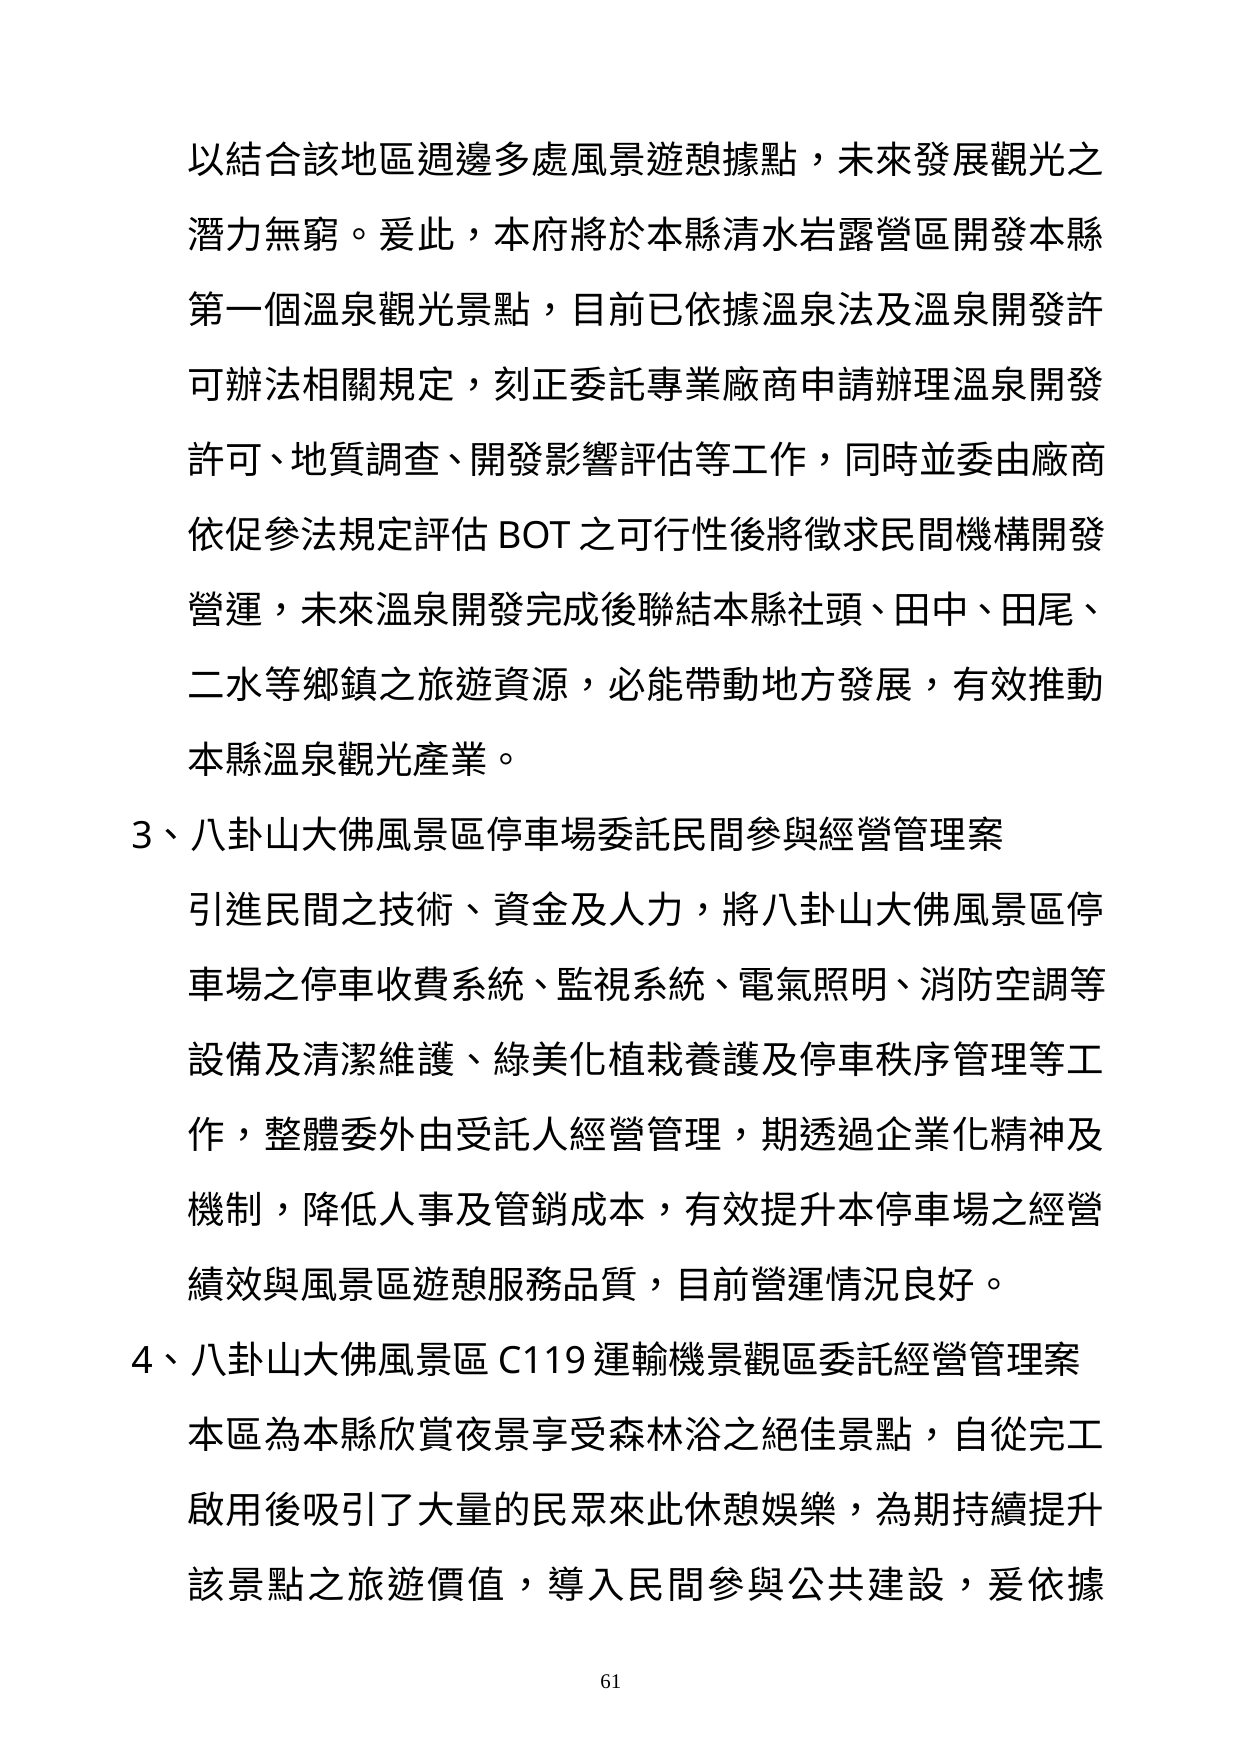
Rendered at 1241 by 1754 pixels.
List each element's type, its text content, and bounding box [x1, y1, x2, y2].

text 3、八卦山大佛風景區停車場委託民間參與經營管理案 [131, 795, 1106, 870]
text 本區為本縣欣賞夜景享受森林浴之絕佳景點，自從完工啟用後吸引了大量的民眾來此休憩娛樂，為期持續提升該景點之旅遊價值，導入民間參與公共建設，爰依據「促進民間參與公共建設法」及其相關規定，辦理委外經營管理工作，藉此達到提升經營效率及維護環境品質之雙贏目的，提供民眾及遊客更完善之休憩環境及服務品質。 [187, 1395, 1106, 1620]
text 4、八卦山大佛風景區C119運輸機景觀區委託經營管理案 [131, 1320, 1106, 1395]
text 為開發本縣溫泉資源及新興遊憩景點，本府已委託專業人士辦理八卦山脈地區溫泉資源調查、探測工作，經初步評估本縣社頭鄉清水岩地區極具溫泉開發價值，再加以結合該地區週邊多處風景遊憩據點，未來發展觀光之潛力無窮。爰此，本府將於本縣清水岩露營區開發本縣第一個溫泉觀光景點，目前已依據溫泉法及溫泉開發許可辦法相關規定，刻正委託專業廠商申請辦理溫泉開發許可、地質調查、開發影響評估等工作，同時並委由廠商依促參法規定評估BOT之可行性後將徵求民間機構開發營運，未來溫泉開發完成後聯結本縣社頭、田中、田尾、二水等鄉鎮之旅遊資源，必能帶動地方發展，有效推動本縣溫泉觀光產業。 [187, 120, 1106, 795]
text 引進民間之技術、資金及人力，將八卦山大佛風景區停車場之停車收費系統、監視系統、電氣照明、消防空調等設備及清潔維護、綠美化植栽養護及停車秩序管理等工作，整體委外由受託人經營管理，期透過企業化精神及機制，降低人事及管銷成本，有效提升本停車場之經營績效與風景區遊憩服務品質，目前營運情況良好。 [187, 870, 1106, 1320]
